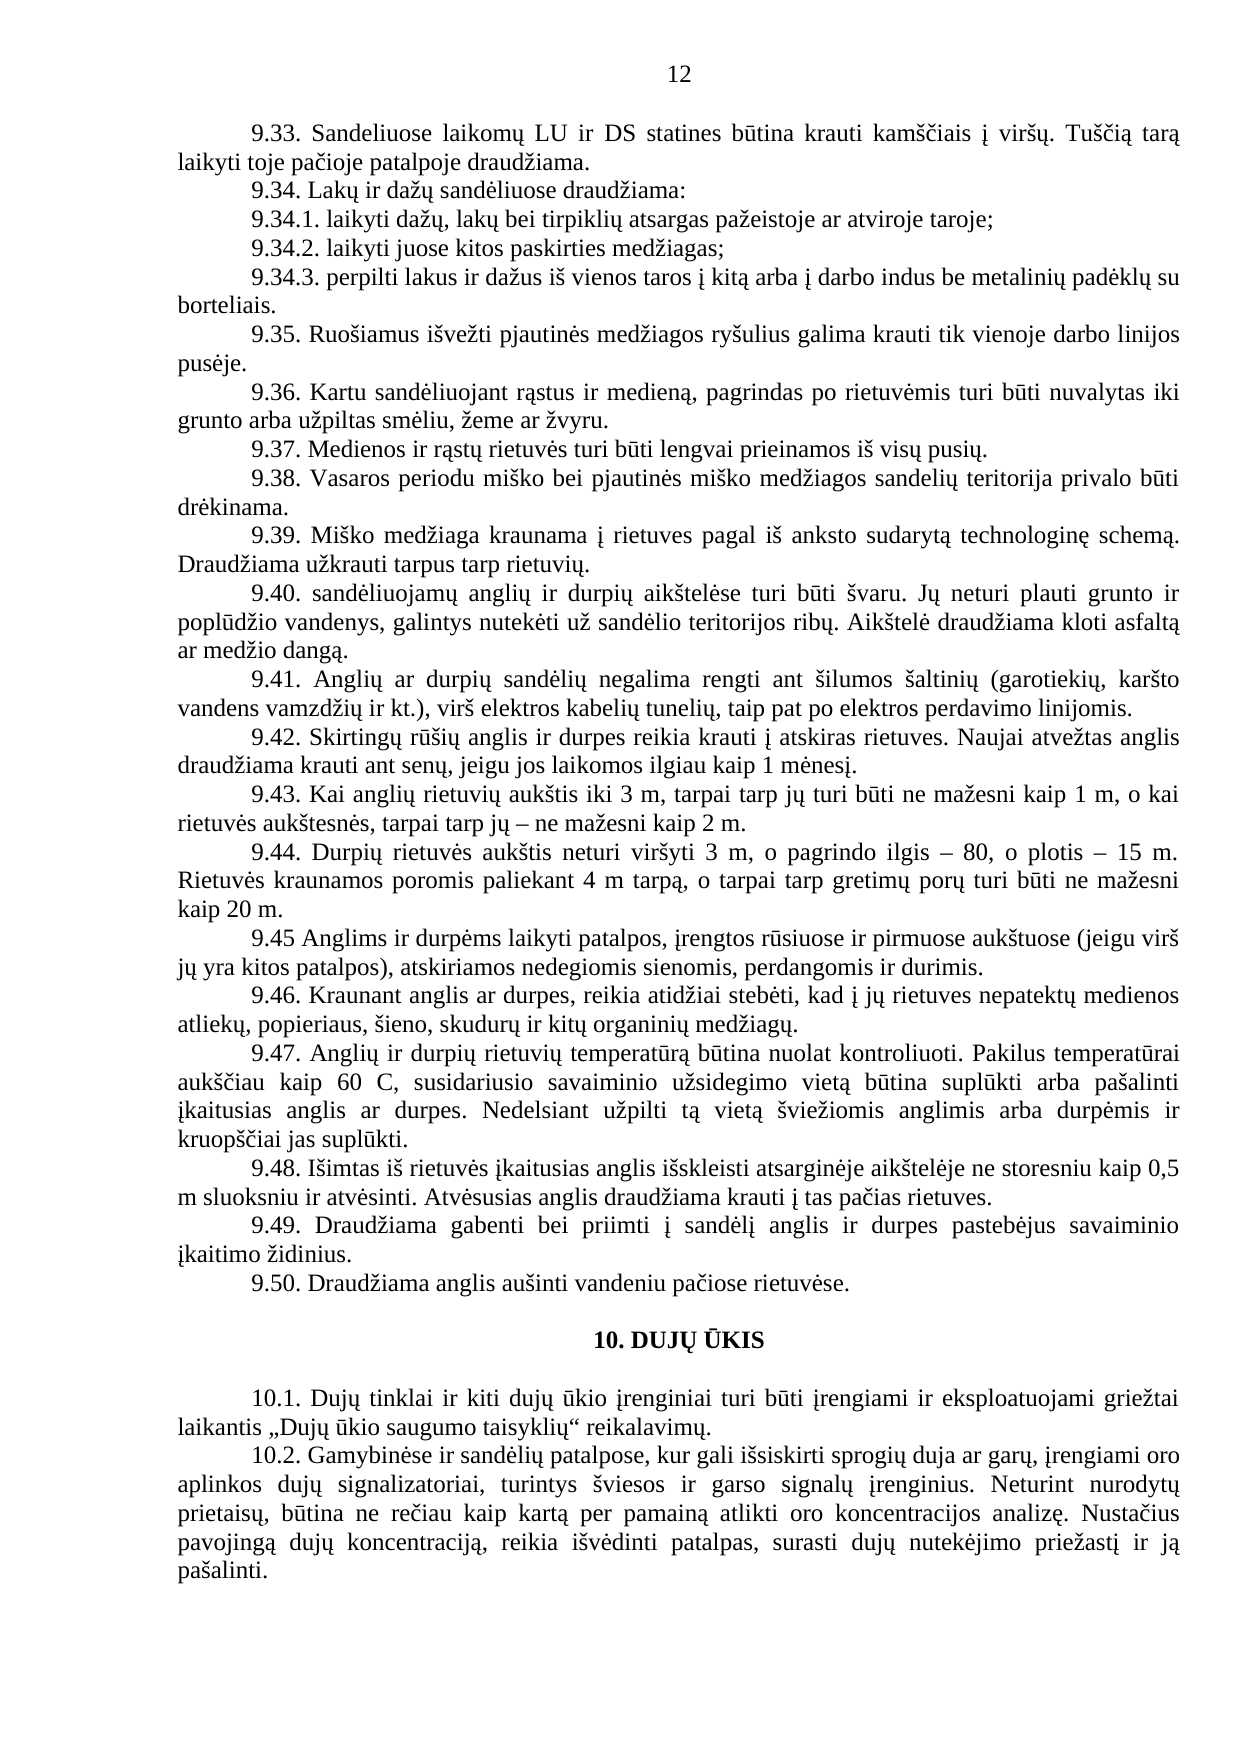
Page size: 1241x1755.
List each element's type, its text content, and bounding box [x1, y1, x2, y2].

text 9.41. Anglių ar durpių sandėlių negalima rengti ant šilumos šaltinių (garotiekių, karšto vandens vamzdžių ir kt.), virš elektros kabelių tunelių, taip pat po elektros perdavimo linijomis. [177, 664, 1181, 722]
text 9.35. Ruošiamus išvežti pjautinės medžiagos ryšulius galima krauti tik vienoje darbo linijos pusėje. [177, 319, 1181, 377]
text 9.34. Lakų ir dažų sandėliuose draudžiama: [177, 176, 1181, 204]
text 9.34.2. laikyti juose kitos paskirties medžiagas; [177, 233, 1181, 262]
text 9.36. Kartu sandėliuojant rąstus ir medieną, pagrindas po rietuvėmis turi būti nuvalytas iki grunto arba užpiltas smėliu, žeme ar žvyru. [177, 377, 1181, 434]
text 9.45 Anglims ir durpėms laikyti patalpos, įrengtos rūsiuose ir pirmuose aukštuose (jeigu virš jų yra kitos patalpos), atskiriamos nedegiomis sienomis, perdangomis ir durimis. [177, 923, 1181, 981]
text 9.49. Draudžiama gabenti bei priimti į sandėlį anglis ir durpes pastebėjus savaiminio įkaitimo židinius. [177, 1211, 1181, 1268]
text 9.39. Miško medžiaga kraunama į rietuves pagal iš anksto sudarytą technologinę schemą. Draudžiama užkrauti tarpus tarp rietuvių. [177, 521, 1181, 578]
text 9.33. Sandeliuose laikomų LU ir DS statines būtina krauti kamščiais į viršų. Tuščią tarą laikyti toje pačioje patalpoje draudžiama. [177, 118, 1181, 176]
text 9.34.1. laikyti dažų, lakų bei tirpiklių atsargas pažeistoje ar atviroje taroje; [177, 204, 1181, 233]
text 9.38. Vasaros periodu miško bei pjautinės miško medžiagos sandelių teritorija privalo būti drėkinama. [177, 463, 1181, 521]
text 9.47. Anglių ir durpių rietuvių temperatūrą būtina nuolat kontroliuoti. Pakilus temperatūrai aukščiau kaip 60 C, susidariusio savaiminio užsidegimo vietą būtina suplūkti arba pašalinti įkaitusias anglis ar durpes. Nedelsiant užpilti tą vietą šviežiomis anglimis arba durpėmis ir kruopščiai jas suplūkti. [177, 1038, 1181, 1153]
text 10.2. Gamybinėse ir sandėlių patalpose, kur gali išsiskirti sprogių duja ar garų, įrengiami oro aplinkos dujų signalizatoriai, turintys šviesos ir garso signalų įrenginius. Neturint nurodytų prietaisų, būtina ne rečiau kaip kartą per pamainą atlikti oro koncentracijos analizę. Nustačius pavojingą dujų koncentraciją, reikia išvėdinti patalpas, surasti dujų nutekėjimo priežastį ir ją pašalinti. [177, 1441, 1181, 1584]
text 10. DUJŲ ŪKIS [177, 1326, 1181, 1354]
text 9.50. Draudžiama anglis aušinti vandeniu pačiose rietuvėse. [177, 1268, 1181, 1297]
text 9.37. Medienos ir rąstų rietuvės turi būti lengvai prieinamos iš visų pusių. [177, 434, 1181, 463]
text 9.44. Durpių rietuvės aukštis neturi viršyti 3 m, o pagrindo ilgis – 80, o plotis – 15 m. Rietuvės kraunamos poromis paliekant 4 m tarpą, o tarpai tarp gretimų porų turi būti ne mažesni kaip 20 m. [177, 837, 1181, 923]
text 9.46. Kraunant anglis ar durpes, reikia atidžiai stebėti, kad į jų rietuves nepatektų medienos atliekų, popieriaus, šieno, skudurų ir kitų organinių medžiagų. [177, 981, 1181, 1038]
text 9.34.3. perpilti lakus ir dažus iš vienos taros į kitą arba į darbo indus be metalinių padėklų su borteliais. [177, 262, 1181, 319]
text 9.43. Kai anglių rietuvių aukštis iki 3 m, tarpai tarp jų turi būti ne mažesni kaip 1 m, o kai rietuvės aukštesnės, tarpai tarp jų – ne mažesni kaip 2 m. [177, 779, 1181, 837]
text 9.48. Išimtas iš rietuvės įkaitusias anglis išskleisti atsarginėje aikštelėje ne storesniu kaip 0,5 m sluoksniu ir atvėsinti. Atvėsusias anglis draudžiama krauti į tas pačias rietuves. [177, 1153, 1181, 1211]
text 9.40. sandėliuojamų anglių ir durpių aikštelėse turi būti švaru. Jų neturi plauti grunto ir poplūdžio vandenys, galintys nutekėti už sandėlio teritorijos ribų. Aikštelė draudžiama kloti asfaltą ar medžio dangą. [177, 578, 1181, 664]
text 10.1. Dujų tinklai ir kiti dujų ūkio įrenginiai turi būti įrengiami ir eksploatuojami griežtai laikantis „Dujų ūkio saugumo taisyklių“ reikalavimų. [177, 1383, 1181, 1441]
text 9.42. Skirtingų rūšių anglis ir durpes reikia krauti į atskiras rietuves. Naujai atvežtas anglis draudžiama krauti ant senų, jeigu jos laikomos ilgiau kaip 1 mėnesį. [177, 722, 1181, 779]
